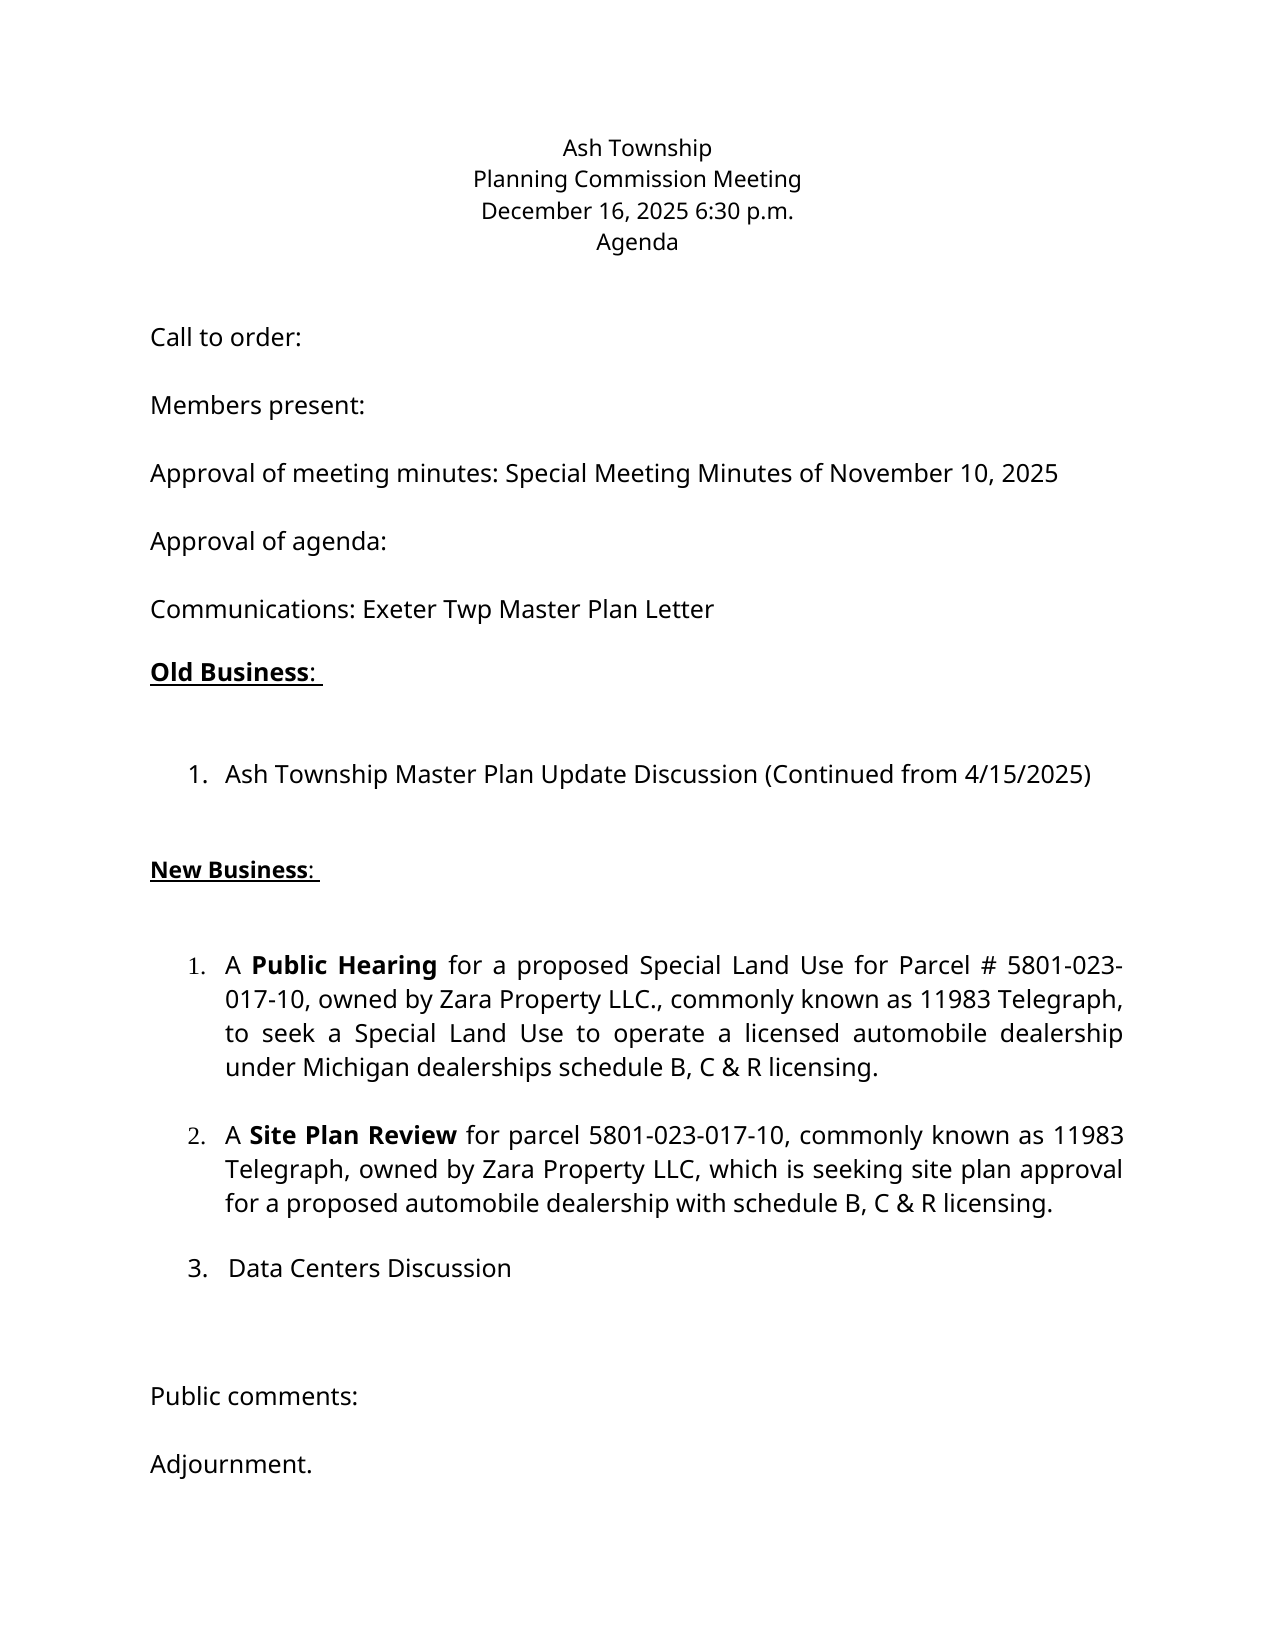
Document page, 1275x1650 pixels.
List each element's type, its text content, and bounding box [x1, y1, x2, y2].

text 3. Data Centers Discussion [187, 1251, 1125, 1285]
text Call to order: [150, 319, 1125, 354]
text December 16, 2025 6:30 p.m. [150, 194, 1125, 226]
text Members present: [150, 388, 1125, 422]
text Planning Commission Meeting [150, 163, 1125, 194]
text Communications: Exeter Twp Master Plan Letter [150, 592, 1125, 626]
list A Site Plan Review for parcel 5801-023-017-10, commonly known as 11983 Telegraph, owned by Zara Property LLC, which is seeking site plan approval for a proposed automobile dealership with schedule B, C & R licensing. [187, 1118, 1125, 1220]
text Adjournment. [150, 1447, 1125, 1481]
text Approval of agenda: [150, 524, 1125, 558]
text Public comments: [150, 1379, 1125, 1413]
text New Business: [150, 854, 1125, 885]
list Ash Township Master Plan Update Discussion (Continued from 4/15/2025) [187, 757, 1125, 791]
text Ash Township [150, 132, 1125, 163]
text Agenda [150, 226, 1125, 257]
text Approval of meeting minutes: Special Meeting Minutes of November 10, 2025 [150, 456, 1125, 490]
text Old Business: [150, 655, 1125, 689]
list A Public Hearing for a proposed Special Land Use for Parcel # 5801-023-017-10, owned by Zara Property LLC., commonly known as 11983 Telegraph, to seek a Special Land Use to operate a licensed automobile dealership under Michigan dealerships schedule B, C & R licensing. [187, 947, 1125, 1084]
